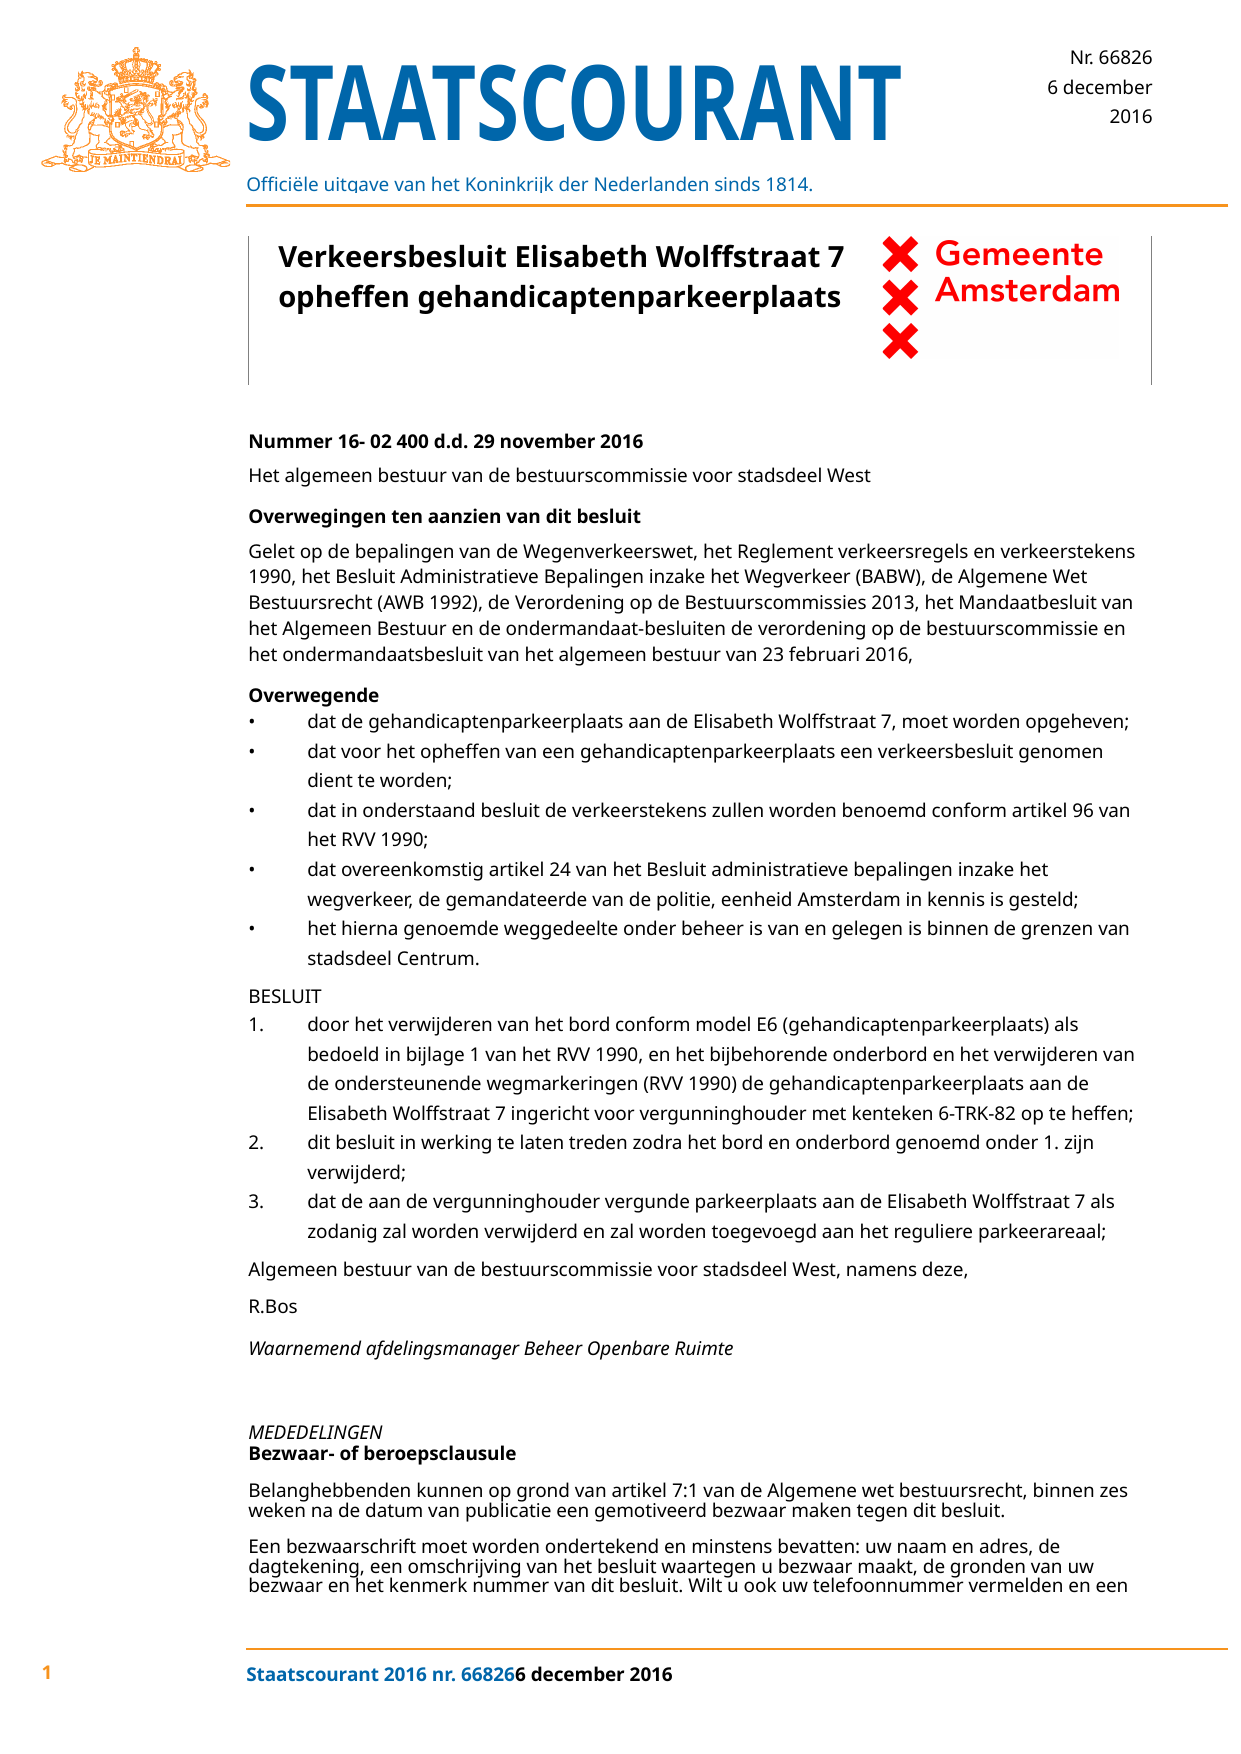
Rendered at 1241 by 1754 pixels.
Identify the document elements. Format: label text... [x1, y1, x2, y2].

list dat voor het opheffen van een gehandicaptenparkeerplaats een verkeersbesluit genomen dient te worden; [248, 738, 1152, 793]
text Belanghebbenden kunnen op grond van artikel 7:1 van de Algemene wet bestuursrecht, binnen zes weken na de datum van publicatie een gemotiveerd bezwaar maken tegen dit besluit. [248, 1482, 1152, 1521]
list dat de gehandicaptenparkeerplaats aan de Elisabeth Wolffstraat 7, moet worden opgeheven; [248, 708, 1152, 734]
text MEDEDELINGEN [248, 1419, 1152, 1445]
list dat de aan de vergunninghouder vergunde parkeerplaats aan de Elisabeth Wolffstraat 7 als zodanig zal worden verwijderd en zal worden toegevoegd aan het reguliere parkeerareaal; [248, 1189, 1152, 1244]
list dat overeenkomstig artikel 24 van het Besluit administratieve bepalingen inzake het wegverkeer, de gemandateerde van de politie, eenheid Amsterdam in kennis is gesteld; [248, 856, 1152, 912]
text Overwegende [248, 683, 1152, 708]
text Nummer 16- 02 400 d.d. 29 november 2016 [248, 428, 1152, 453]
text BESLUIT [248, 983, 1152, 1009]
list dat in onderstaand besluit de verkeerstekens zullen worden benoemd conform artikel 96 van het RVV 1990; [248, 797, 1152, 852]
text Een bezwaarschrift moet worden ondertekend en minstens bevatten: uw naam en adres, de dagtekening, een omschrijving van het besluit waartegen u bezwaar maakt, de gronden van uw bezwaar en het kenmerk nummer van dit besluit. Wilt u ook uw telefoonnummer vermelden en een [248, 1538, 1152, 1596]
list het hierna genoemde weggedeelte onder beheer is van en gelegen is binnen de grenzen van stadsdeel Centrum. [248, 915, 1152, 971]
text R.Bos [248, 1293, 1152, 1319]
list dit besluit in werking te laten treden zodra het bord en onderbord genoemd onder 1. zijn verwijderd; [248, 1129, 1152, 1185]
table_header [850, 236, 1151, 385]
text Gelet op de bepalingen van de Wegenverkeerswet, het Reglement verkeersregels en verkeerstekens 1990, het Besluit Administratieve Bepalingen inzake het Wegverkeer (BABW), de Algemene Wet Bestuursrecht (AWB 1992), de Verordening op de Bestuurscommissies 2013, het Mandaatbesluit van het Algemeen Bestuur en de ondermandaat-besluiten de verordening op de bestuurscommissie en het ondermandaatsbesluit van het algemeen bestuur van 23 februari 2016, [248, 538, 1152, 666]
table_header Verkeersbesluit Elisabeth Wolffstraat 7 opheffen gehandicaptenparkeerplaats [249, 236, 850, 385]
picture [41, 47, 231, 172]
picture [882, 236, 1119, 359]
text Overwegingen ten aanzien van dit besluit [248, 504, 1152, 529]
text Het algemeen bestuur van de bestuurscommissie voor stadsdeel West [248, 462, 1152, 488]
text Bezwaar- of beroepsclausule [248, 1445, 1152, 1464]
text Algemeen bestuur van de bestuurscommissie voor stadsdeel West, namens deze, [248, 1256, 1152, 1282]
text Waarnemend afdelingsmanager Beheer Openbare Ruimte [248, 1335, 1152, 1361]
list door het verwijderen van het bord conform model E6 (gehandicaptenparkeerplaats) als bedoeld in bijlage 1 van het RVV 1990, en het bijbehorende onderbord en het verwijderen van de ondersteunende wegmarkeringen (RVV 1990) de gehandicaptenparkeerplaats aan de Elisabeth Wolffstraat 7 ingericht voor vergunninghouder met kenteken 6-TRK-82 op te heffen; [248, 1011, 1152, 1126]
